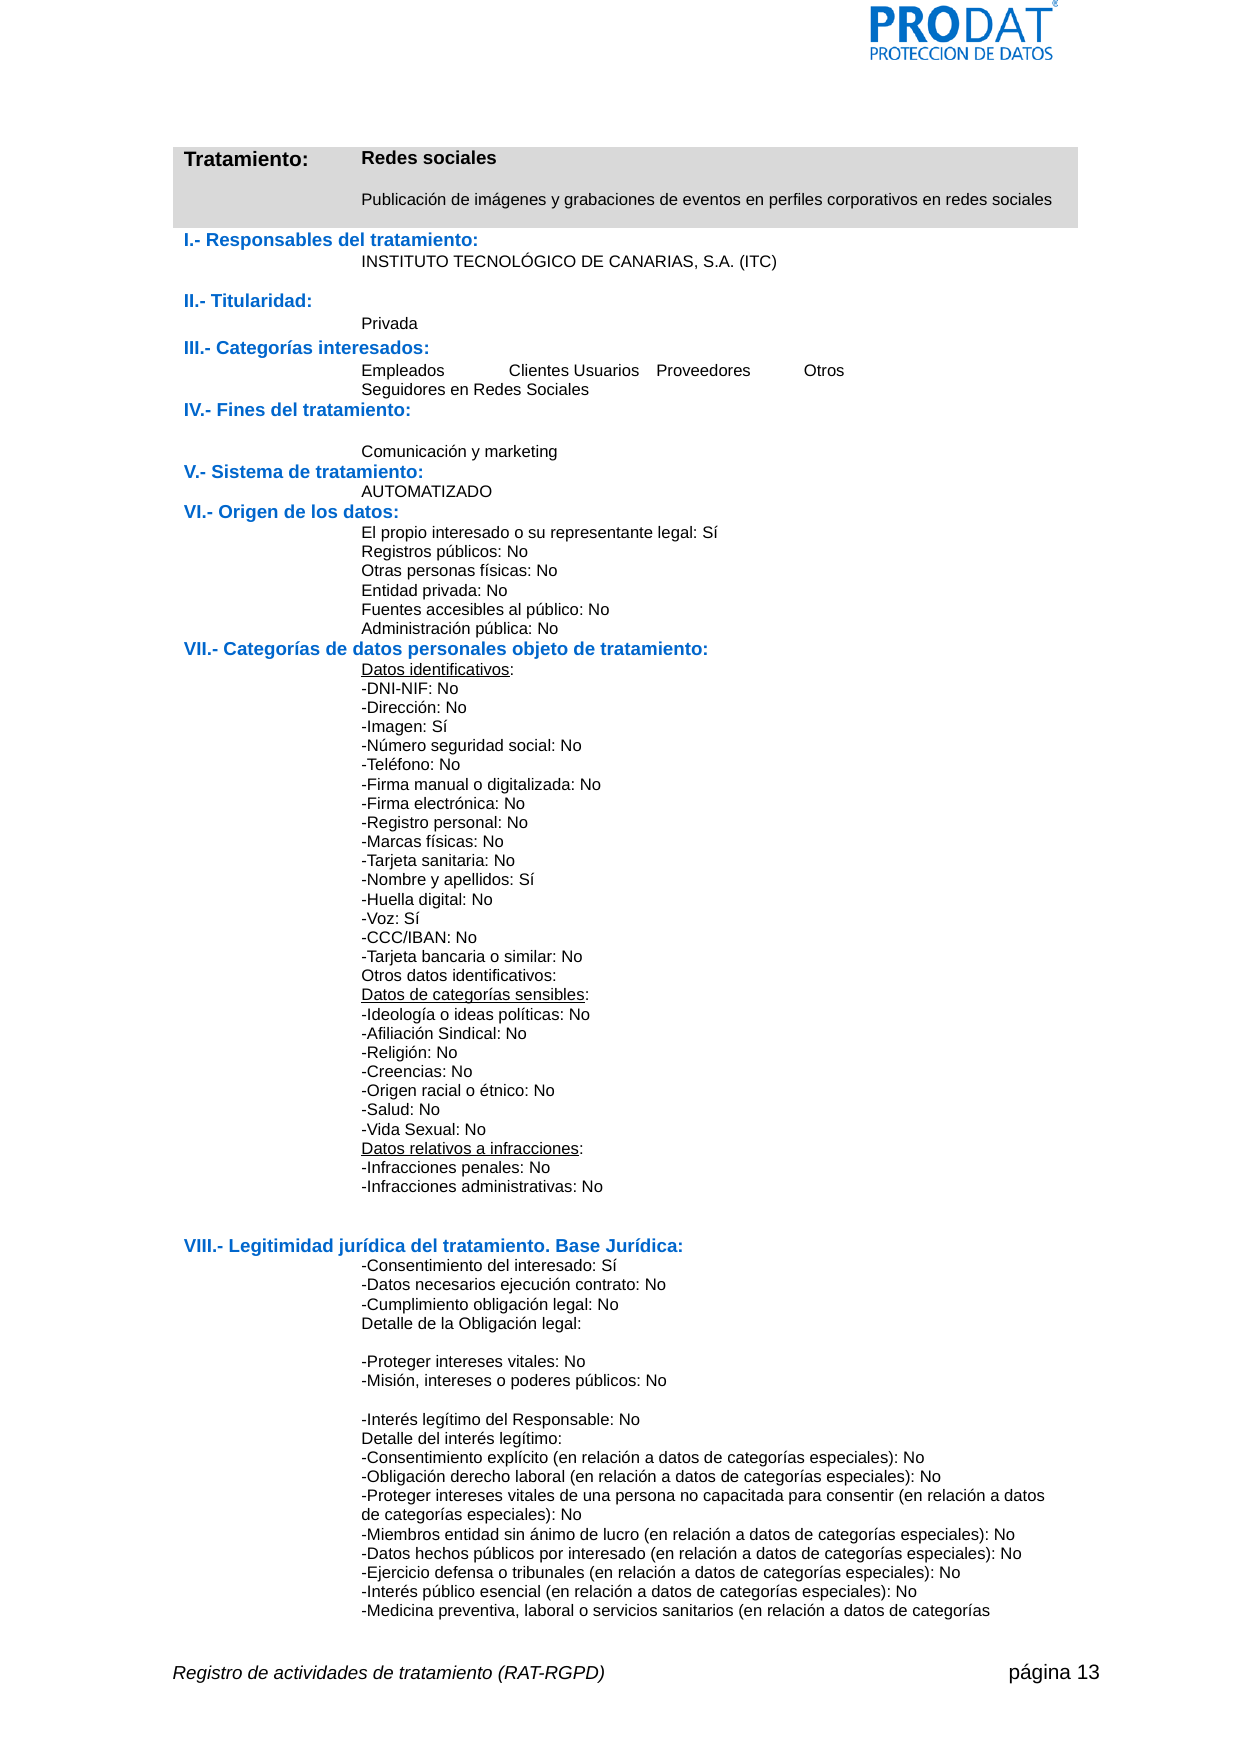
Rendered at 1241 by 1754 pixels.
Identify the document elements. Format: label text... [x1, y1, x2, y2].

table_cell VII.- Categorías de datos personales objeto de tratamiento: [173, 638, 1078, 659]
table_cell VIII.- Legitimidad jurídica del tratamiento. Base Jurídica: [173, 1234, 1078, 1256]
table_cell -Consentimiento del interesado: Sí -Datos necesarios ejecución contrato: No -Cumplimiento obligación legal: No Detalle de la Obligación legal: -Proteger intereses vitales: No -Misión, intereses o poderes públicos: No -Interés legítimo del Responsable: No Detalle del interés legítimo: -Consentimiento explícito (en relación a datos de categorías especiales): No -Obligación derecho laboral (en relación a datos de categorías especiales): No -Proteger intereses vitales de una persona no capacitada para consentir (en relación a datos de categorías especiales): No -Miembros entidad sin ánimo de lucro (en relación a datos de categorías especiales): No -Datos hechos públicos por interesado (en relación a datos de categorías especiales): No -Ejercicio defensa o tribunales (en relación a datos de categorías especiales): No -Interés público esencial (en relación a datos de categorías especiales): No -Medicina preventiva, laboral o servicios sanitarios (en relación a datos de categorías [350, 1256, 1078, 1620]
table_cell Datos identificativos: -DNI-NIF: No -Dirección: No -Imagen: Sí -Número seguridad social: No -Teléfono: No -Firma manual o digitalizada: No -Firma electrónica: No -Registro personal: No -Marcas físicas: No -Tarjeta sanitaria: No -Nombre y apellidos: Sí -Huella digital: No -Voz: Sí -CCC/IBAN: No -Tarjeta bancaria o similar: No Otros datos identificativos: Datos de categorías sensibles: -Ideología o ideas políticas: No -Afiliación Sindical: No -Religión: No -Creencias: No -Origen racial o étnico: No -Salud: No -Vida Sexual: No Datos relativos a infracciones: -Infracciones penales: No -Infracciones administrativas: No [350, 659, 1078, 1234]
table_cell [173, 523, 350, 638]
table_cell Empleados Clientes Usuarios Proveedores Otros Seguidores en Redes Sociales [350, 360, 1078, 399]
table_cell [173, 1256, 350, 1620]
table_cell VI.- Origen de los datos: [173, 501, 1078, 523]
table_cell I.- Responsables del tratamiento: [173, 228, 1078, 252]
table_cell Privada [350, 314, 1078, 337]
table_cell [173, 482, 350, 501]
table_cell [173, 360, 350, 399]
table_cell INSTITUTO TECNOLÓGICO DE CANARIAS, S.A. (ITC) [350, 252, 1078, 290]
table_header Tratamiento: [173, 147, 350, 228]
table_cell IV.- Fines del tratamiento: [173, 399, 1078, 422]
table_cell [173, 422, 350, 461]
table_header Redes sociales Publicación de imágenes y grabaciones de eventos en perfiles corporativos en redes sociales [350, 147, 1078, 228]
table_cell II.- Titularidad: [173, 290, 1078, 313]
table_cell [173, 314, 350, 337]
table_cell AUTOMATIZADO [350, 482, 1078, 501]
table_cell [173, 252, 350, 290]
table_cell [173, 659, 350, 1234]
table_cell Comunicación y marketing [350, 422, 1078, 461]
table_cell El propio interesado o su representante legal: Sí Registros públicos: No Otras personas físicas: No Entidad privada: No Fuentes accesibles al público: No Administración pública: No [350, 523, 1078, 638]
table_cell V.- Sistema de tratamiento: [173, 461, 1078, 482]
table_cell III.- Categorías interesados: [173, 337, 1078, 360]
